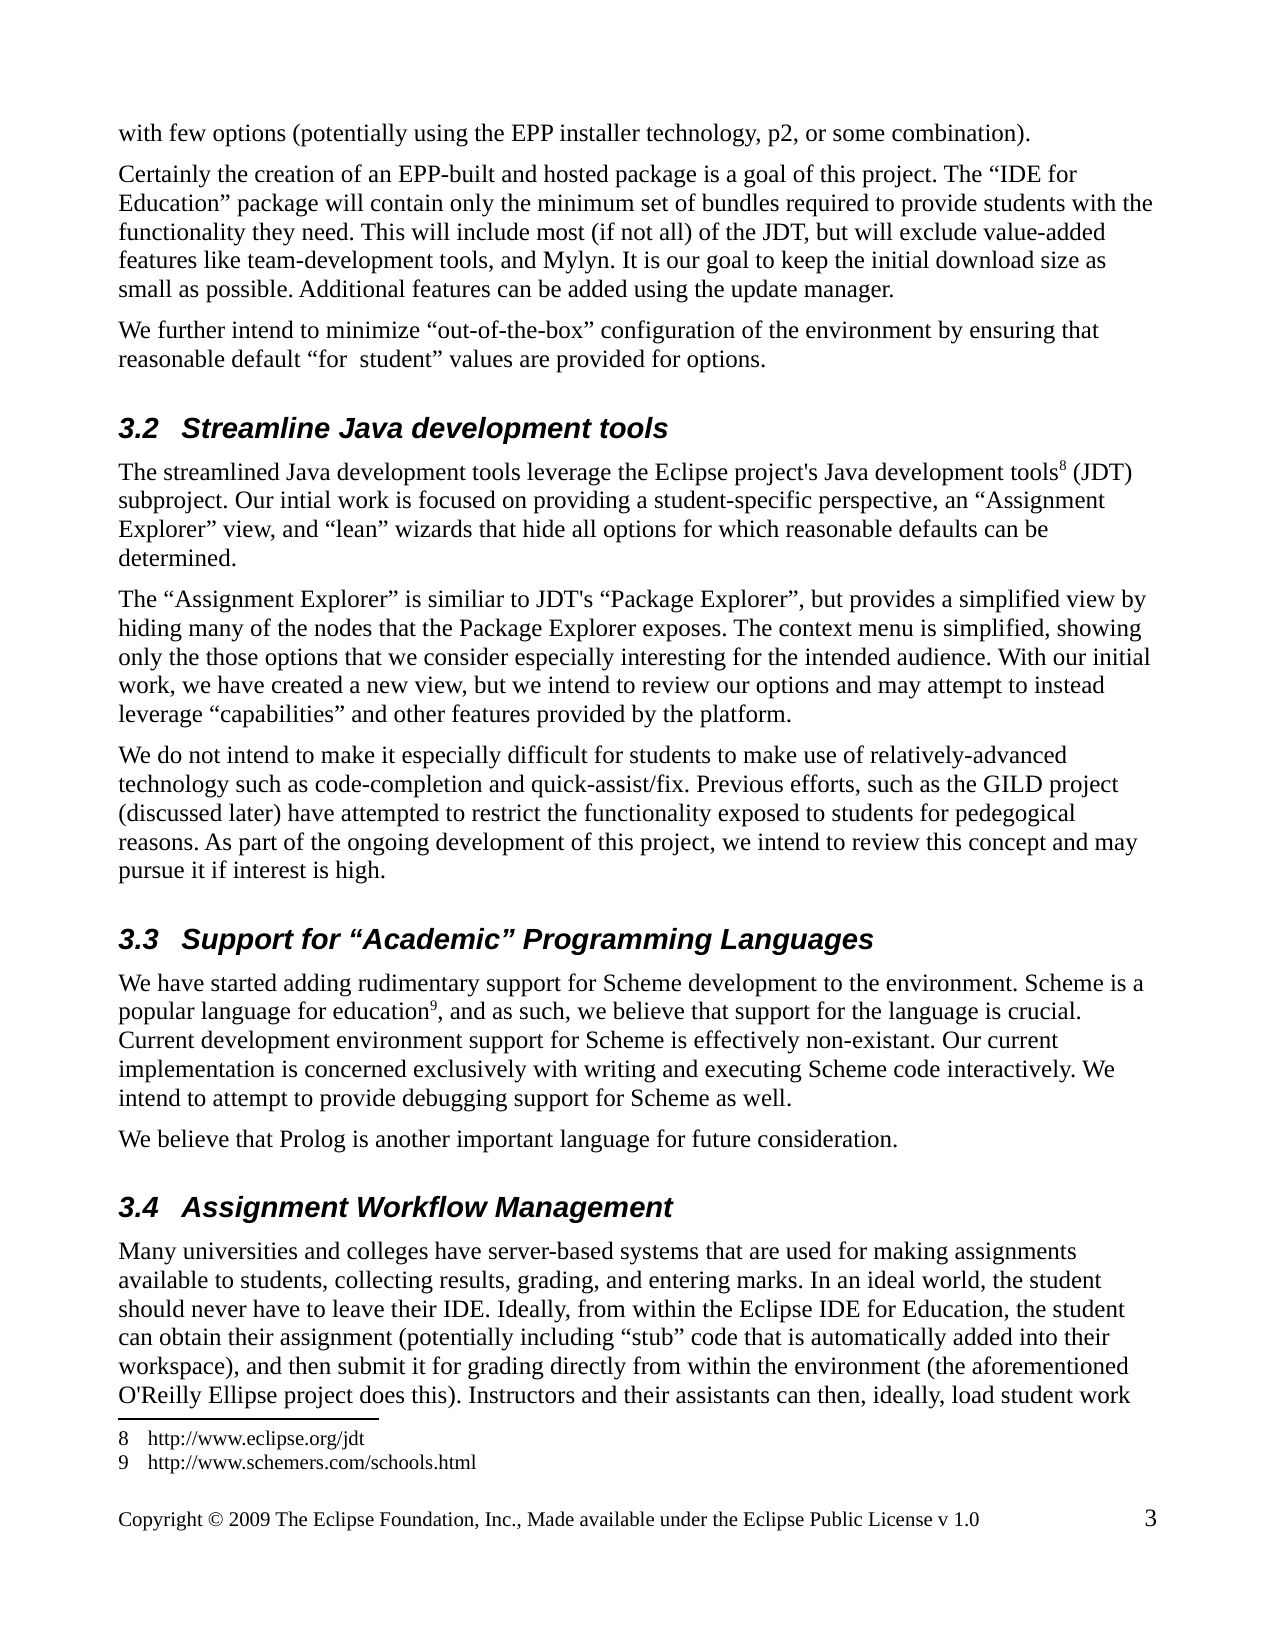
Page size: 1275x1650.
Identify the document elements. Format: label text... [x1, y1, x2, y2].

text We have started adding rudimentary support for Scheme development to the environment. Scheme is a popular language for education, and as such, we believe that support for the language is crucial. Current development environment support for Scheme is effectively non-existant. Our current implementation is concerned exclusively with writing and executing Scheme code interactively. We intend to attempt to provide debugging support for Scheme as well. [118, 968, 1157, 1111]
text Certainly the creation of an EPP-built and hosted package is a goal of this project. The “IDE for Education” package will contain only the minimum set of bundles required to provide students with the functionality they need. This will include most (if not all) of the JDT, but will exclude value-added features like team-development tools, and Mylyn. It is our goal to keep the initial download size as small as possible. Additional features can be added using the update manager. [118, 159, 1157, 303]
text http://www.schemers.com/schools.html [118, 1449, 1157, 1474]
text The “Assignment Explorer” is similiar to JDT's “Package Explorer”, but provides a simplified view by hiding many of the nodes that the Package Explorer exposes. The context menu is simplified, showing only the those options that we consider especially interesting for the intended audience. With our initial work, we have created a new view, but we intend to review our options and may attempt to instead leverage “capabilities” and other features provided by the platform. [118, 584, 1157, 728]
subtitle Support for “Academic” Programming Languages [118, 922, 1157, 955]
text The streamlined Java development tools leverage the Eclipse project's Java development tools (JDT) subproject. Our intial work is focused on providing a student-specific perspective, an “Assignment Explorer” view, and “lean” wizards that hide all options for which reasonable defaults can be determined. [118, 457, 1157, 572]
text We further intend to minimize “out-of-the-box” configuration of the environment by ensuring that reasonable default “for student” values are provided for options. [118, 316, 1157, 373]
text Many universities and colleges have server-based systems that are used for making assignments available to students, collecting results, grading, and entering marks. In an ideal world, the student should never have to leave their IDE. Ideally, from within the Eclipse IDE for Education, the student can obtain their assignment (potentially including “stub” code that is automatically added into their workspace), and then submit it for grading directly from within the environment (the aforementioned O'Reilly Ellipse project does this). Instructors and their assistants can then, ideally, load student work [118, 1236, 1157, 1409]
text with few options (potentially using the EPP installer technology, p2, or some combination). [118, 118, 1157, 147]
text http://www.eclipse.org/jdt [118, 1426, 1157, 1449]
subtitle Streamline Java development tools [118, 411, 1157, 444]
subtitle Assignment Workflow Management [118, 1190, 1157, 1224]
text We believe that Prolog is another important language for future consideration. [118, 1124, 1157, 1153]
text We do not intend to make it especially difficult for students to make use of relatively-advanced technology such as code-completion and quick-assist/fix. Previous efforts, such as the GILD project (discussed later) have attempted to restrict the functionality exposed to students for pedegogical reasons. As part of the ongoing development of this project, we intend to review this concept and may pursue it if interest is high. [118, 740, 1157, 884]
